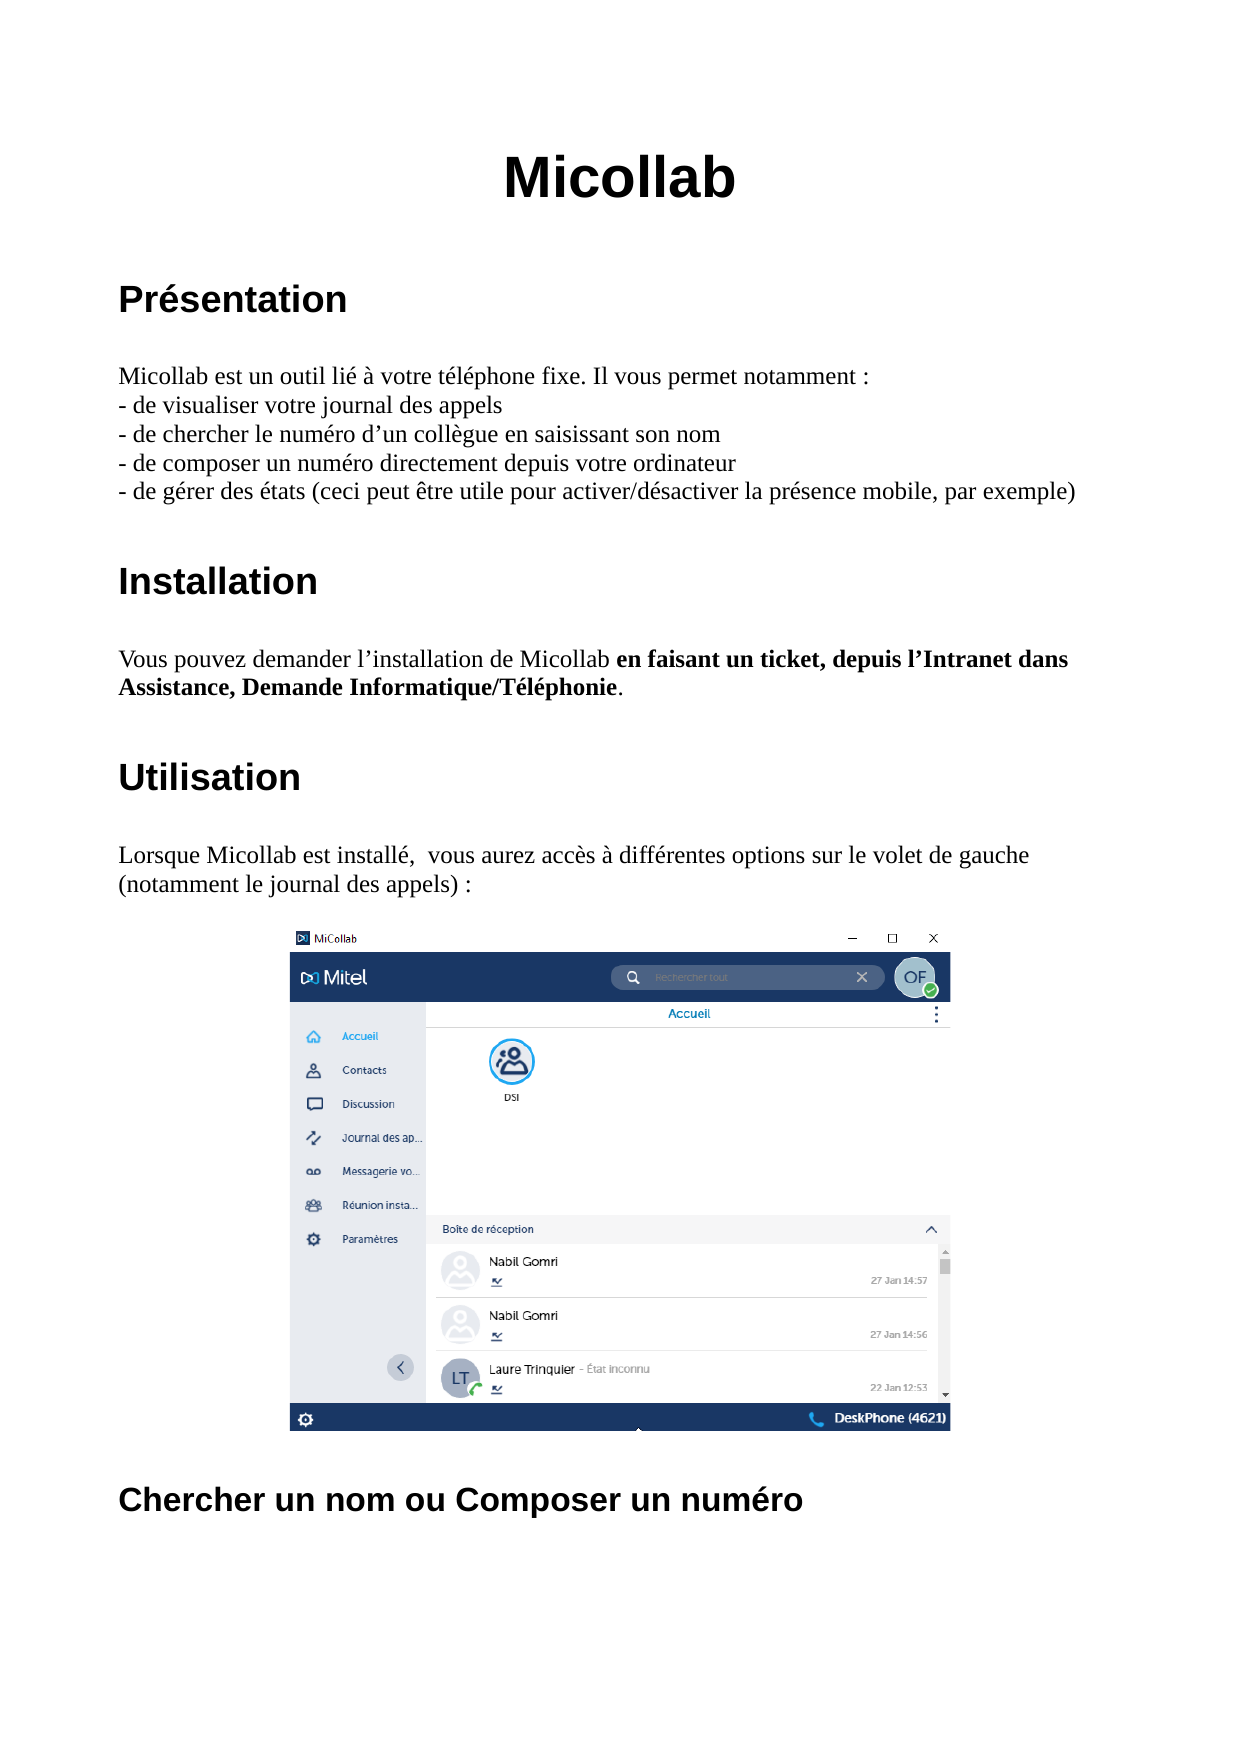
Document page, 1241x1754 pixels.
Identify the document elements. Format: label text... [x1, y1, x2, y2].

text - de visualiser votre journal des appels [118, 390, 1122, 419]
text - de composer un numéro directement depuis votre ordinateur [118, 448, 1122, 476]
text Micollab est un outil lié à votre téléphone fixe. Il vous permet notamment : [118, 361, 1122, 390]
text - de chercher le numéro d’un collègue en saisissant son nom [118, 419, 1122, 448]
text - de gérer des états (ceci peut être utile pour activer/désactiver la présence mobile, par exemple) [118, 476, 1122, 505]
subtitle Chercher un nom ou Composer un numéro [118, 1480, 1122, 1519]
text Vous pouvez demander l’installation de Micollab en faisant un ticket, depuis l’Intranet dans Assistance, Demande Informatique/Téléphonie. [118, 644, 1122, 701]
subtitle Installation [118, 559, 1122, 602]
text Lorsque Micollab est installé, vous aurez accès à différentes options sur le volet de gauche (notamment le journal des appels) : [118, 840, 1122, 897]
subtitle Utilisation [118, 755, 1122, 799]
picture [289, 926, 951, 1431]
title Micollab [118, 143, 1122, 210]
subtitle Présentation [118, 276, 1122, 320]
